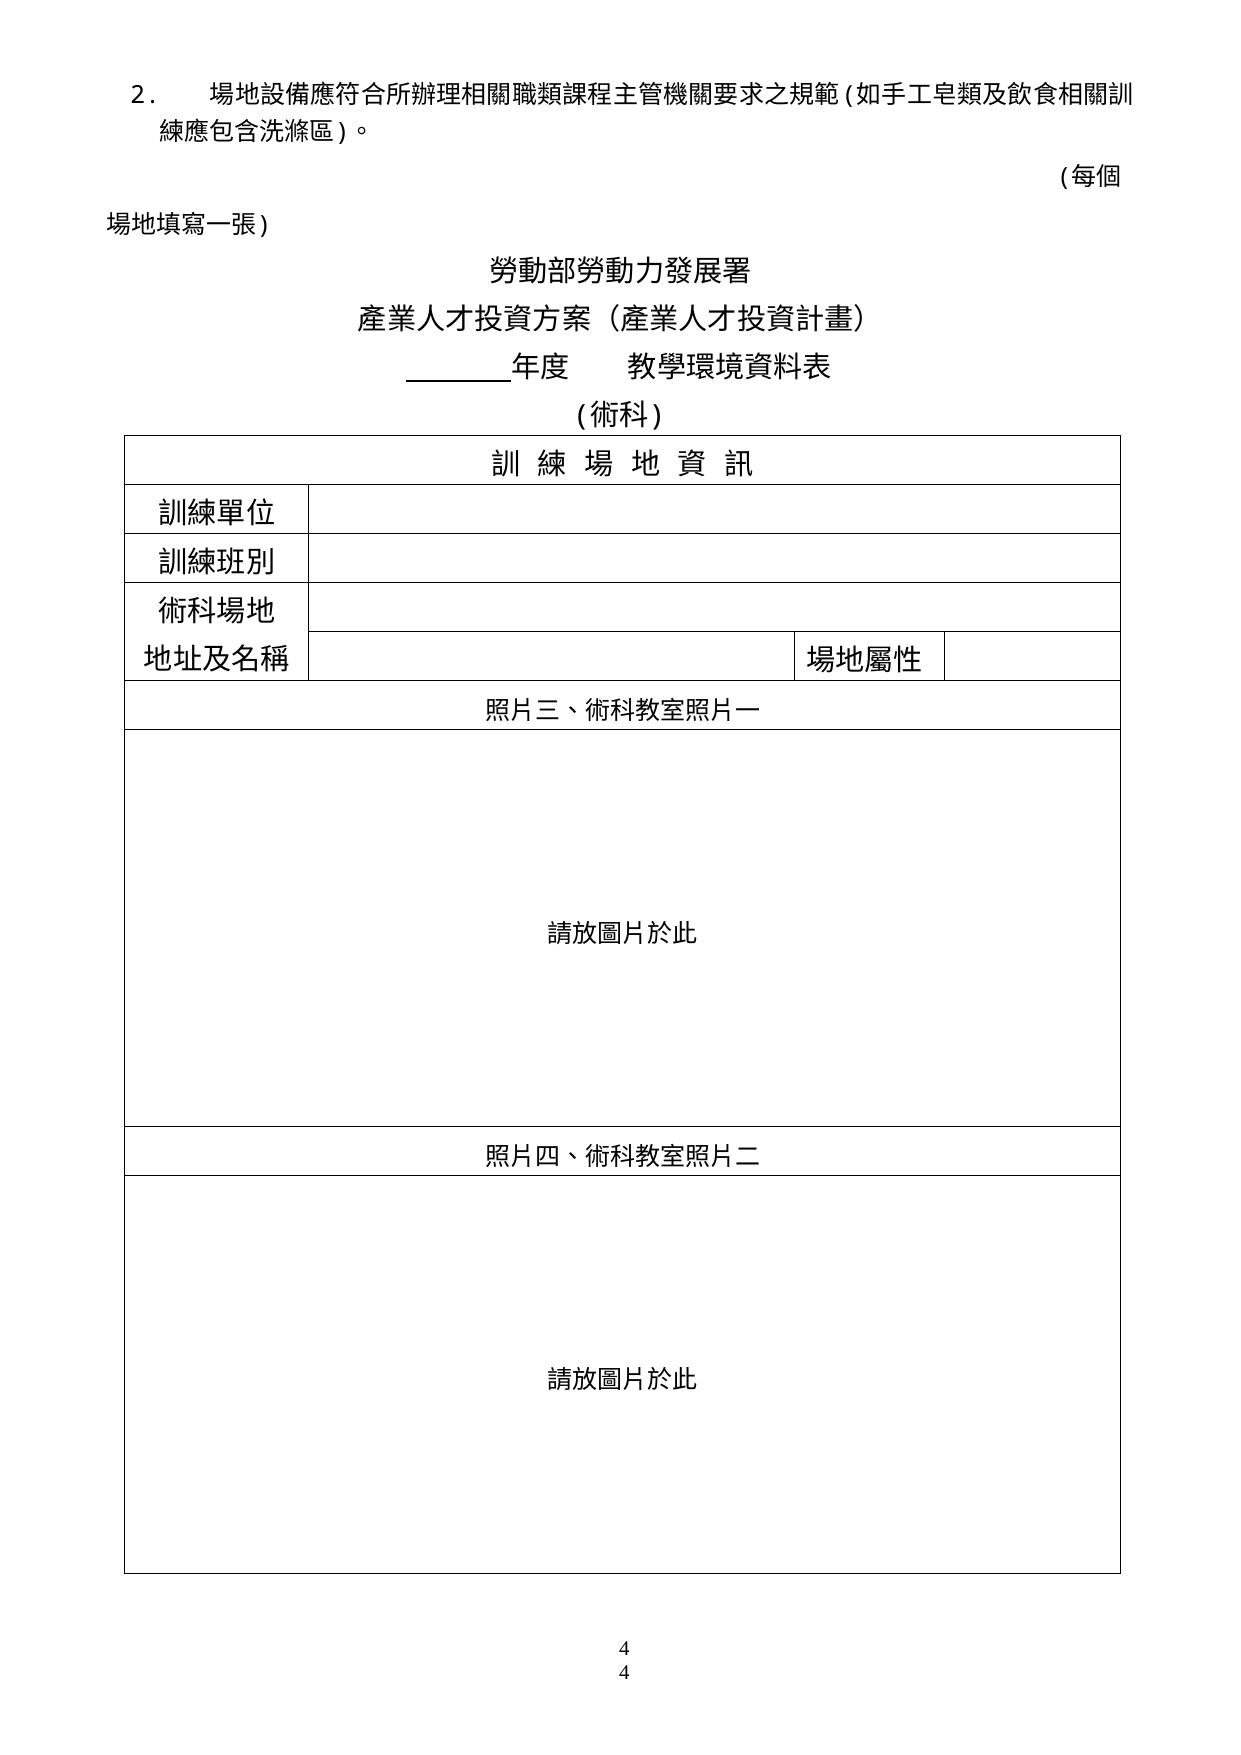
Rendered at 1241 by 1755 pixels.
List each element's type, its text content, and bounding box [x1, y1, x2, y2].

text 年度 教學環境資料表 [106, 339, 1131, 387]
table_cell [120, 582, 124, 631]
text (每個場地填寫一張) [106, 147, 1134, 243]
text 勞動部勞動力發展署 [106, 243, 1134, 291]
text (術科) [106, 387, 1131, 435]
table_cell [309, 485, 1120, 533]
table_cell 請放圖片於此 [125, 730, 1120, 1126]
table_cell 照片四、術科教室照片二 [125, 1127, 1120, 1175]
table_cell 訓練班別 [125, 534, 308, 582]
table_cell [120, 729, 124, 1126]
table_cell [120, 1126, 124, 1175]
table_cell [309, 583, 1120, 631]
table_cell 場地屬性 [795, 632, 944, 680]
table_cell [120, 680, 124, 729]
table_header [120, 435, 124, 484]
table_cell [120, 1175, 124, 1572]
table_header 訓練場地資訊 [125, 436, 1120, 484]
table_cell [120, 484, 124, 533]
table_cell 請放圖片於此 [125, 1176, 1120, 1572]
table_cell [945, 632, 1120, 680]
table_cell 照片三、術科教室照片一 [125, 681, 1120, 729]
table_cell [309, 632, 794, 680]
table_cell [120, 533, 124, 582]
table_cell [120, 631, 124, 680]
table_cell 訓練單位 [125, 485, 308, 533]
text 產業人才投資方案（產業人才投資計畫） [106, 291, 1134, 339]
table_cell [309, 534, 1120, 582]
list 場地設備應符合所辦理相關職類課程主管機關要求之規範(如手工皂類及飲食相關訓練應包含洗滌區)。 [130, 75, 1134, 147]
table_cell 術科場地 地址及名稱 [125, 583, 308, 680]
